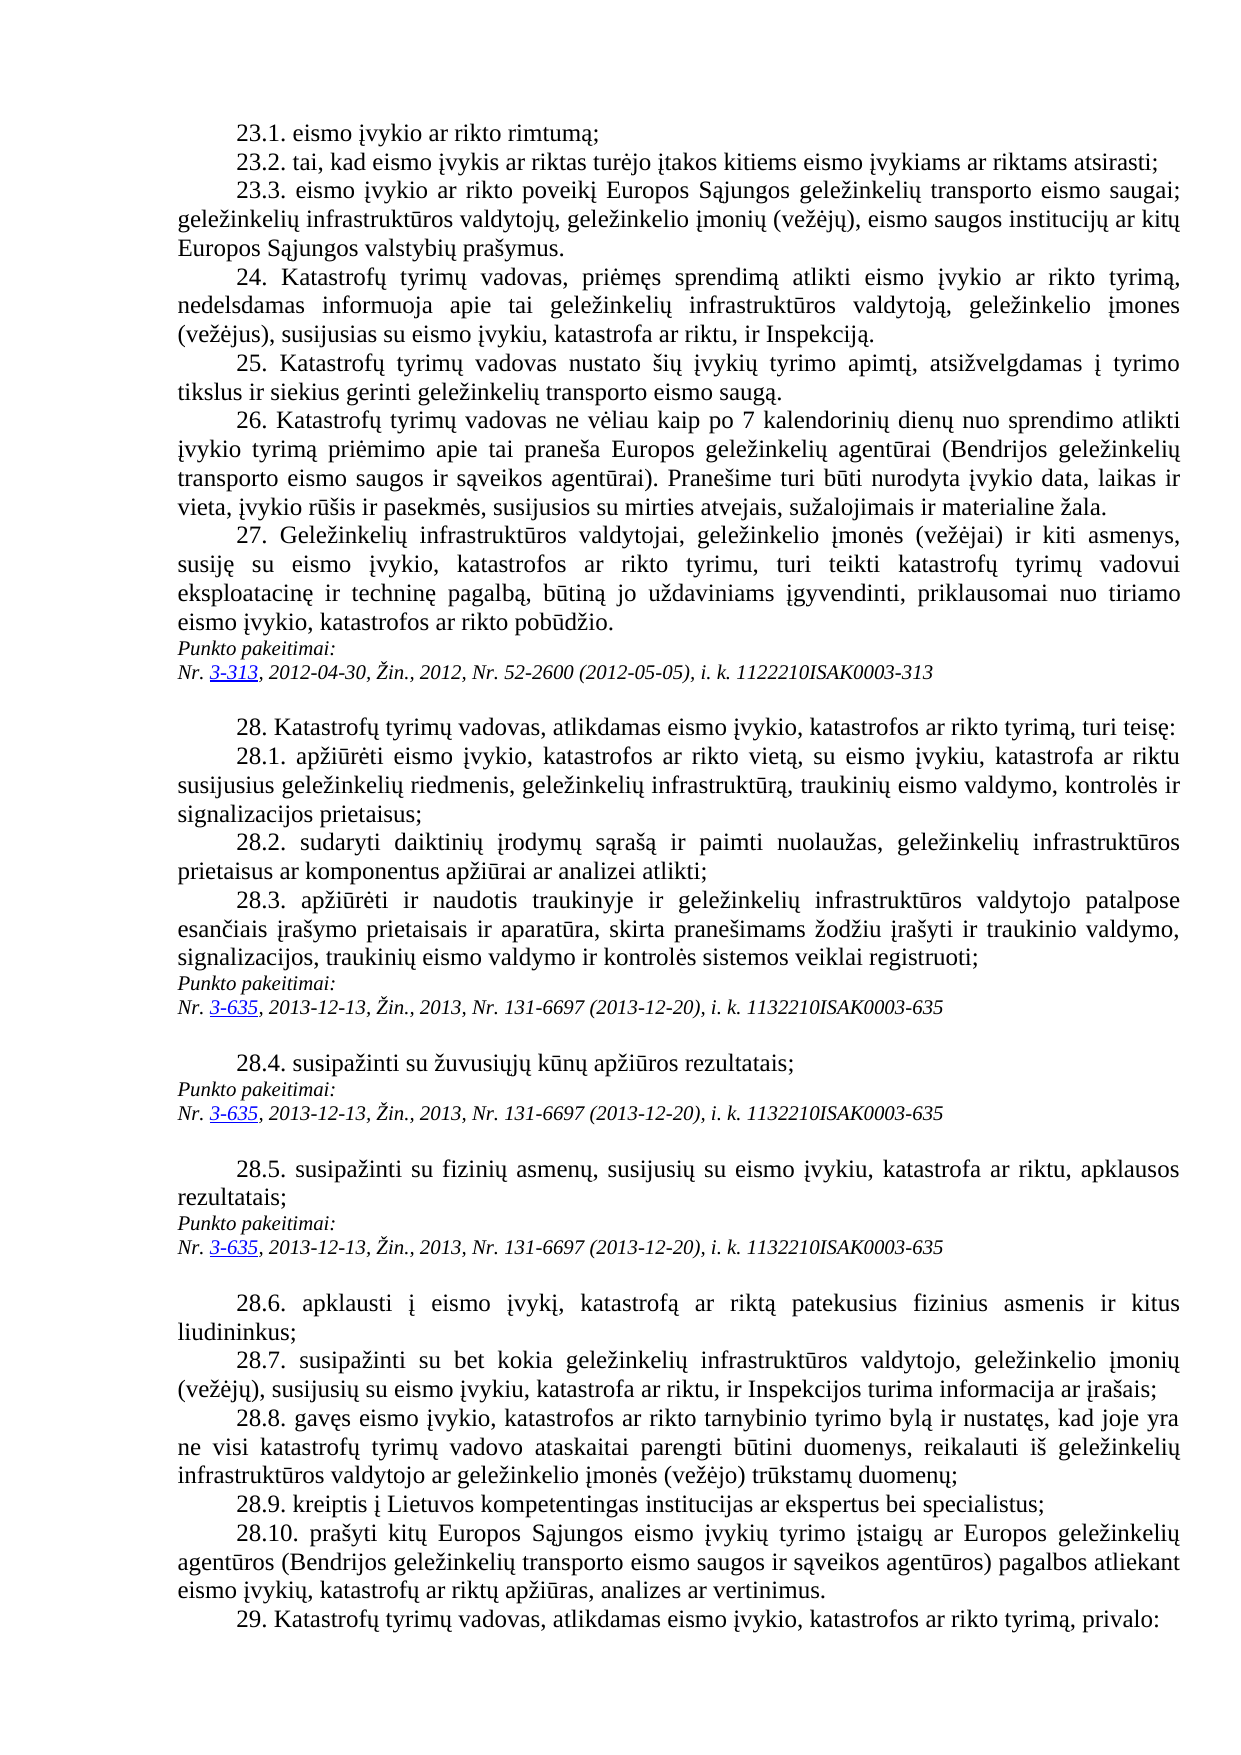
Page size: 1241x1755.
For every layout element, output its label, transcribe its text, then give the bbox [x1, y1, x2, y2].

text Punkto pakeitimai: [177, 636, 1181, 660]
text 28.5. susipažinti su fizinių asmenų, susijusių su eismo įvykiu, katastrofa ar riktu, apklausos rezultatais; [177, 1154, 1181, 1211]
text Nr. 3-635, 2013-12-13, Žin., 2013, Nr. 131-6697 (2013-12-20), i. k. 1132210ISAK0003-635 [177, 1101, 1181, 1125]
text 28.8. gavęs eismo įvykio, katastrofos ar rikto tarnybinio tyrimo bylą ir nustatęs, kad joje yra ne visi katastrofų tyrimų vadovo ataskaitai parengti būtini duomenys, reikalauti iš geležinkelių infrastruktūros valdytojo ar geležinkelio įmonės (vežėjo) trūkstamų duomenų; [177, 1403, 1181, 1489]
text 28.9. kreiptis į Lietuvos kompetentingas institucijas ar ekspertus bei specialistus; [177, 1489, 1181, 1518]
text 25. Katastrofų tyrimų vadovas nustato šių įvykių tyrimo apimtį, atsižvelgdamas į tyrimo tikslus ir siekius gerinti geležinkelių transporto eismo saugą. [177, 348, 1181, 406]
text 29. Katastrofų tyrimų vadovas, atlikdamas eismo įvykio, katastrofos ar rikto tyrimą, privalo: [177, 1604, 1181, 1633]
text Nr. 3-313, 2012-04-30, Žin., 2012, Nr. 52-2600 (2012-05-05), i. k. 1122210ISAK0003-313 [177, 660, 1181, 684]
text 28.7. susipažinti su bet kokia geležinkelių infrastruktūros valdytojo, geležinkelio įmonių (vežėjų), susijusių su eismo įvykiu, katastrofa ar riktu, ir Inspekcijos turima informacija ar įrašais; [177, 1346, 1181, 1403]
text 28.6. apklausti į eismo įvykį, katastrofą ar riktą patekusius fizinius asmenis ir kitus liudininkus; [177, 1288, 1181, 1346]
text 26. Katastrofų tyrimų vadovas ne vėliau kaip po 7 kalendorinių dienų nuo sprendimo atlikti įvykio tyrimą priėmimo apie tai praneša Europos geležinkelių agentūrai (Bendrijos geležinkelių transporto eismo saugos ir sąveikos agentūrai). Pranešime turi būti nurodyta įvykio data, laikas ir vieta, įvykio rūšis ir pasekmės, susijusios su mirties atvejais, sužalojimais ir materialine žala. [177, 406, 1181, 521]
text 28.3. apžiūrėti ir naudotis traukinyje ir geležinkelių infrastruktūros valdytojo patalpose esančiais įrašymo prietaisais ir aparatūra, skirta pranešimams žodžiu įrašyti ir traukinio valdymo, signalizacijos, traukinių eismo valdymo ir kontrolės sistemos veiklai registruoti; [177, 885, 1181, 971]
text 28.4. susipažinti su žuvusiųjų kūnų apžiūros rezultatais; [177, 1048, 1181, 1077]
text 28.10. prašyti kitų Europos Sąjungos eismo įvykių tyrimo įstaigų ar Europos geležinkelių agentūros (Bendrijos geležinkelių transporto eismo saugos ir sąveikos agentūros) pagalbos atliekant eismo įvykių, katastrofų ar riktų apžiūras, analizes ar vertinimus. [177, 1518, 1181, 1604]
text 27. Geležinkelių infrastruktūros valdytojai, geležinkelio įmonės (vežėjai) ir kiti asmenys, susiję su eismo įvykio, katastrofos ar rikto tyrimu, turi teikti katastrofų tyrimų vadovui eksploatacinę ir techninę pagalbą, būtiną jo uždaviniams įgyvendinti, priklausomai nuo tiriamo eismo įvykio, katastrofos ar rikto pobūdžio. [177, 521, 1181, 636]
text 23.3. eismo įvykio ar rikto poveikį Europos Sąjungos geležinkelių transporto eismo saugai; geležinkelių infrastruktūros valdytojų, geležinkelio įmonių (vežėjų), eismo saugos institucijų ar kitų Europos Sąjungos valstybių prašymus. [177, 176, 1181, 262]
text 28. Katastrofų tyrimų vadovas, atlikdamas eismo įvykio, katastrofos ar rikto tyrimą, turi teisę: [177, 712, 1181, 741]
text 28.2. sudaryti daiktinių įrodymų sąrašą ir paimti nuolaužas, geležinkelių infrastruktūros prietaisus ar komponentus apžiūrai ar analizei atlikti; [177, 827, 1181, 885]
text Nr. 3-635, 2013-12-13, Žin., 2013, Nr. 131-6697 (2013-12-20), i. k. 1132210ISAK0003-635 [177, 995, 1181, 1019]
text 23.1. eismo įvykio ar rikto rimtumą; [177, 118, 1181, 147]
text 24. Katastrofų tyrimų vadovas, priėmęs sprendimą atlikti eismo įvykio ar rikto tyrimą, nedelsdamas informuoja apie tai geležinkelių infrastruktūros valdytoją, geležinkelio įmones (vežėjus), susijusias su eismo įvykiu, katastrofa ar riktu, ir Inspekciją. [177, 262, 1181, 348]
text 28.1. apžiūrėti eismo įvykio, katastrofos ar rikto vietą, su eismo įvykiu, katastrofa ar riktu susijusius geležinkelių riedmenis, geležinkelių infrastruktūrą, traukinių eismo valdymo, kontrolės ir signalizacijos prietaisus; [177, 741, 1181, 827]
text Punkto pakeitimai: [177, 971, 1181, 995]
text 23.2. tai, kad eismo įvykis ar riktas turėjo įtakos kitiems eismo įvykiams ar riktams atsirasti; [177, 147, 1181, 176]
text Punkto pakeitimai: [177, 1077, 1181, 1101]
text Punkto pakeitimai: [177, 1211, 1181, 1235]
text Nr. 3-635, 2013-12-13, Žin., 2013, Nr. 131-6697 (2013-12-20), i. k. 1132210ISAK0003-635 [177, 1235, 1181, 1259]
